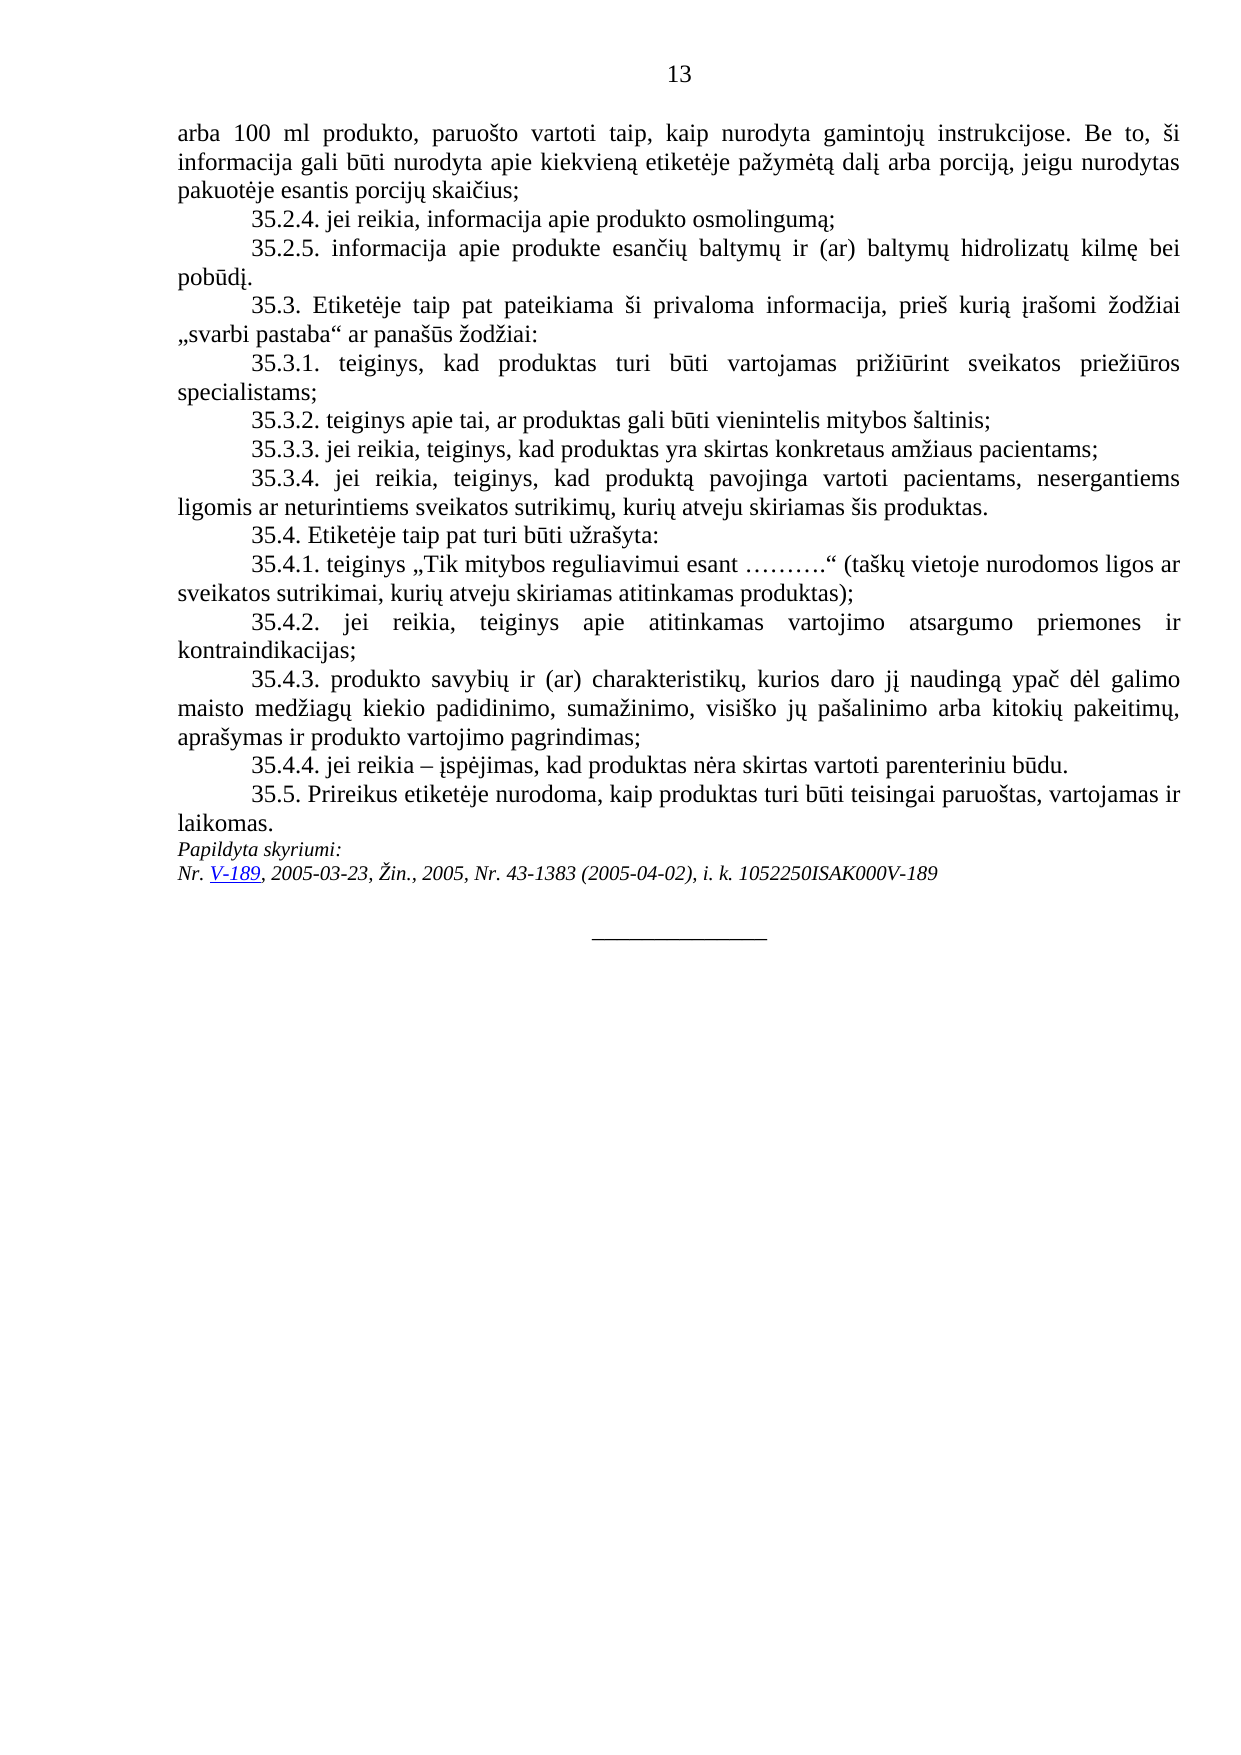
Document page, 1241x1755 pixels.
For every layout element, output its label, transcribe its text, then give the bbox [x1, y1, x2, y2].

text 35.3.3. jei reikia, teiginys, kad produktas yra skirtas konkretaus amžiaus pacientams; [177, 434, 1181, 463]
text ______________ [177, 914, 1181, 942]
text 35.4.1. teiginys „Tik mitybos reguliavimui esant ……….“ (taškų vietoje nurodomos ligos ar sveikatos sutrikimai, kurių atveju skiriamas atitinkamas produktas); [177, 549, 1181, 607]
text 35.5. Prireikus etiketėje nurodoma, kaip produktas turi būti teisingai paruoštas, vartojamas ir laikomas. [177, 779, 1181, 837]
text Papildyta skyriumi: [177, 837, 1181, 861]
text 35.4.4. jei reikia – įspėjimas, kad produktas nėra skirtas vartoti parenteriniu būdu. [177, 751, 1181, 779]
text 35.3. Etiketėje taip pat pateikiama ši privaloma informacija, prieš kurią įrašomi žodžiai „svarbi pastaba“ ar panašūs žodžiai: [177, 291, 1181, 348]
text arba 100 ml produkto, paruošto vartoti taip, kaip nurodyta gamintojų instrukcijose. Be to, ši informacija gali būti nurodyta apie kiekvieną etiketėje pažymėtą dalį arba porciją, jeigu nurodytas pakuotėje esantis porcijų skaičius; [177, 118, 1181, 204]
text 35.3.4. jei reikia, teiginys, kad produktą pavojinga vartoti pacientams, nesergantiems ligomis ar neturintiems sveikatos sutrikimų, kurių atveju skiriamas šis produktas. [177, 463, 1181, 521]
text 35.4. Etiketėje taip pat turi būti užrašyta: [177, 521, 1181, 549]
text 35.2.5. informacija apie produkte esančių baltymų ir (ar) baltymų hidrolizatų kilmę bei pobūdį. [177, 233, 1181, 291]
text 35.4.2. jei reikia, teiginys apie atitinkamas vartojimo atsargumo priemones ir kontraindikacijas; [177, 607, 1181, 664]
text 35.4.3. produkto savybių ir (ar) charakteristikų, kurios daro jį naudingą ypač dėl galimo maisto medžiagų kiekio padidinimo, sumažinimo, visiško jų pašalinimo arba kitokių pakeitimų, aprašymas ir produkto vartojimo pagrindimas; [177, 664, 1181, 751]
text Nr. V-189, 2005-03-23, Žin., 2005, Nr. 43-1383 (2005-04-02), i. k. 1052250ISAK000V-189 [177, 861, 1181, 885]
text 35.3.2. teiginys apie tai, ar produktas gali būti vienintelis mitybos šaltinis; [177, 406, 1181, 434]
text 35.2.4. jei reikia, informacija apie produkto osmolingumą; [177, 204, 1181, 233]
text 35.3.1. teiginys, kad produktas turi būti vartojamas prižiūrint sveikatos priežiūros specialistams; [177, 348, 1181, 406]
